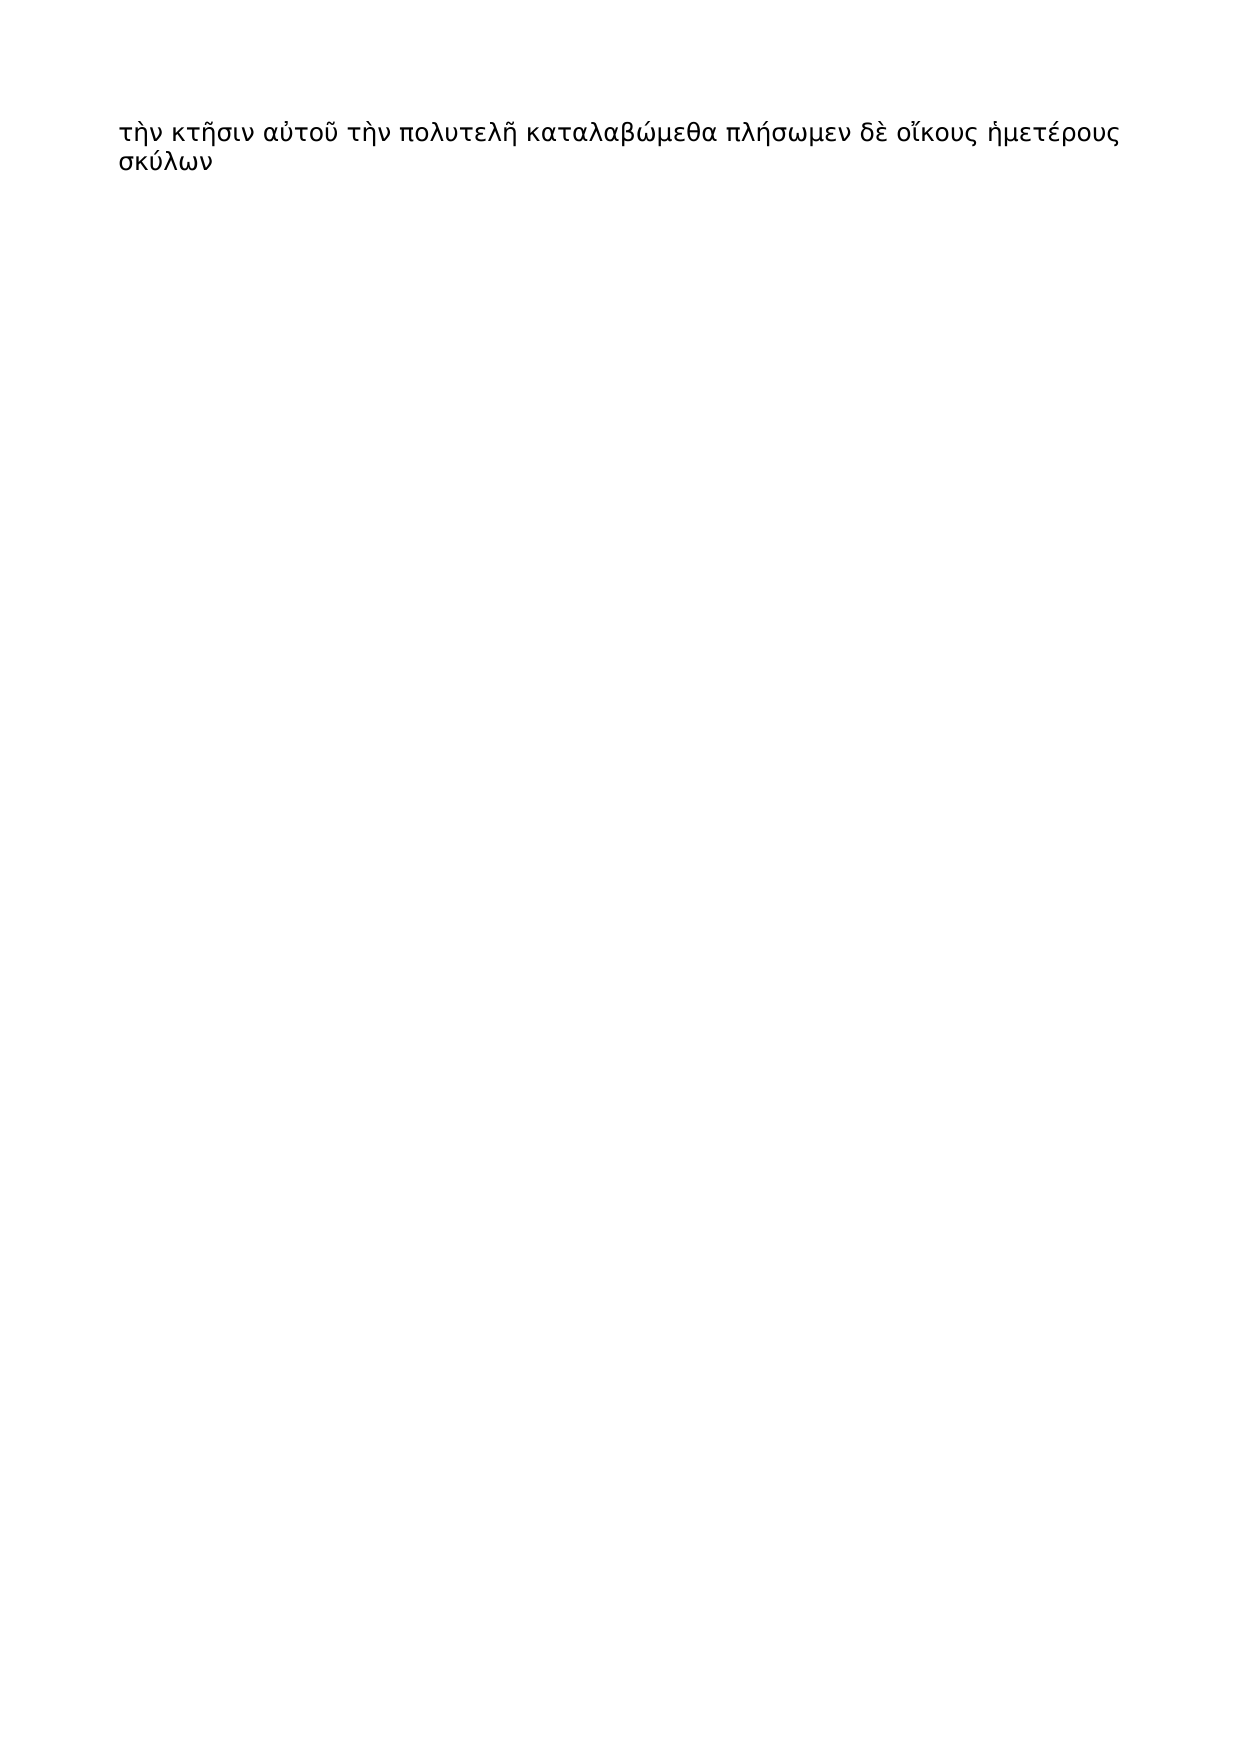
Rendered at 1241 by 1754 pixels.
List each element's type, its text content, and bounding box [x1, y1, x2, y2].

text τὴν κτῆσιν αὐτοῦ τὴν πολυτελῆ καταλαβώμεθα πλήσωμεν δὲ οἴκους ἡμετέρους σκύλων [118, 118, 1122, 176]
